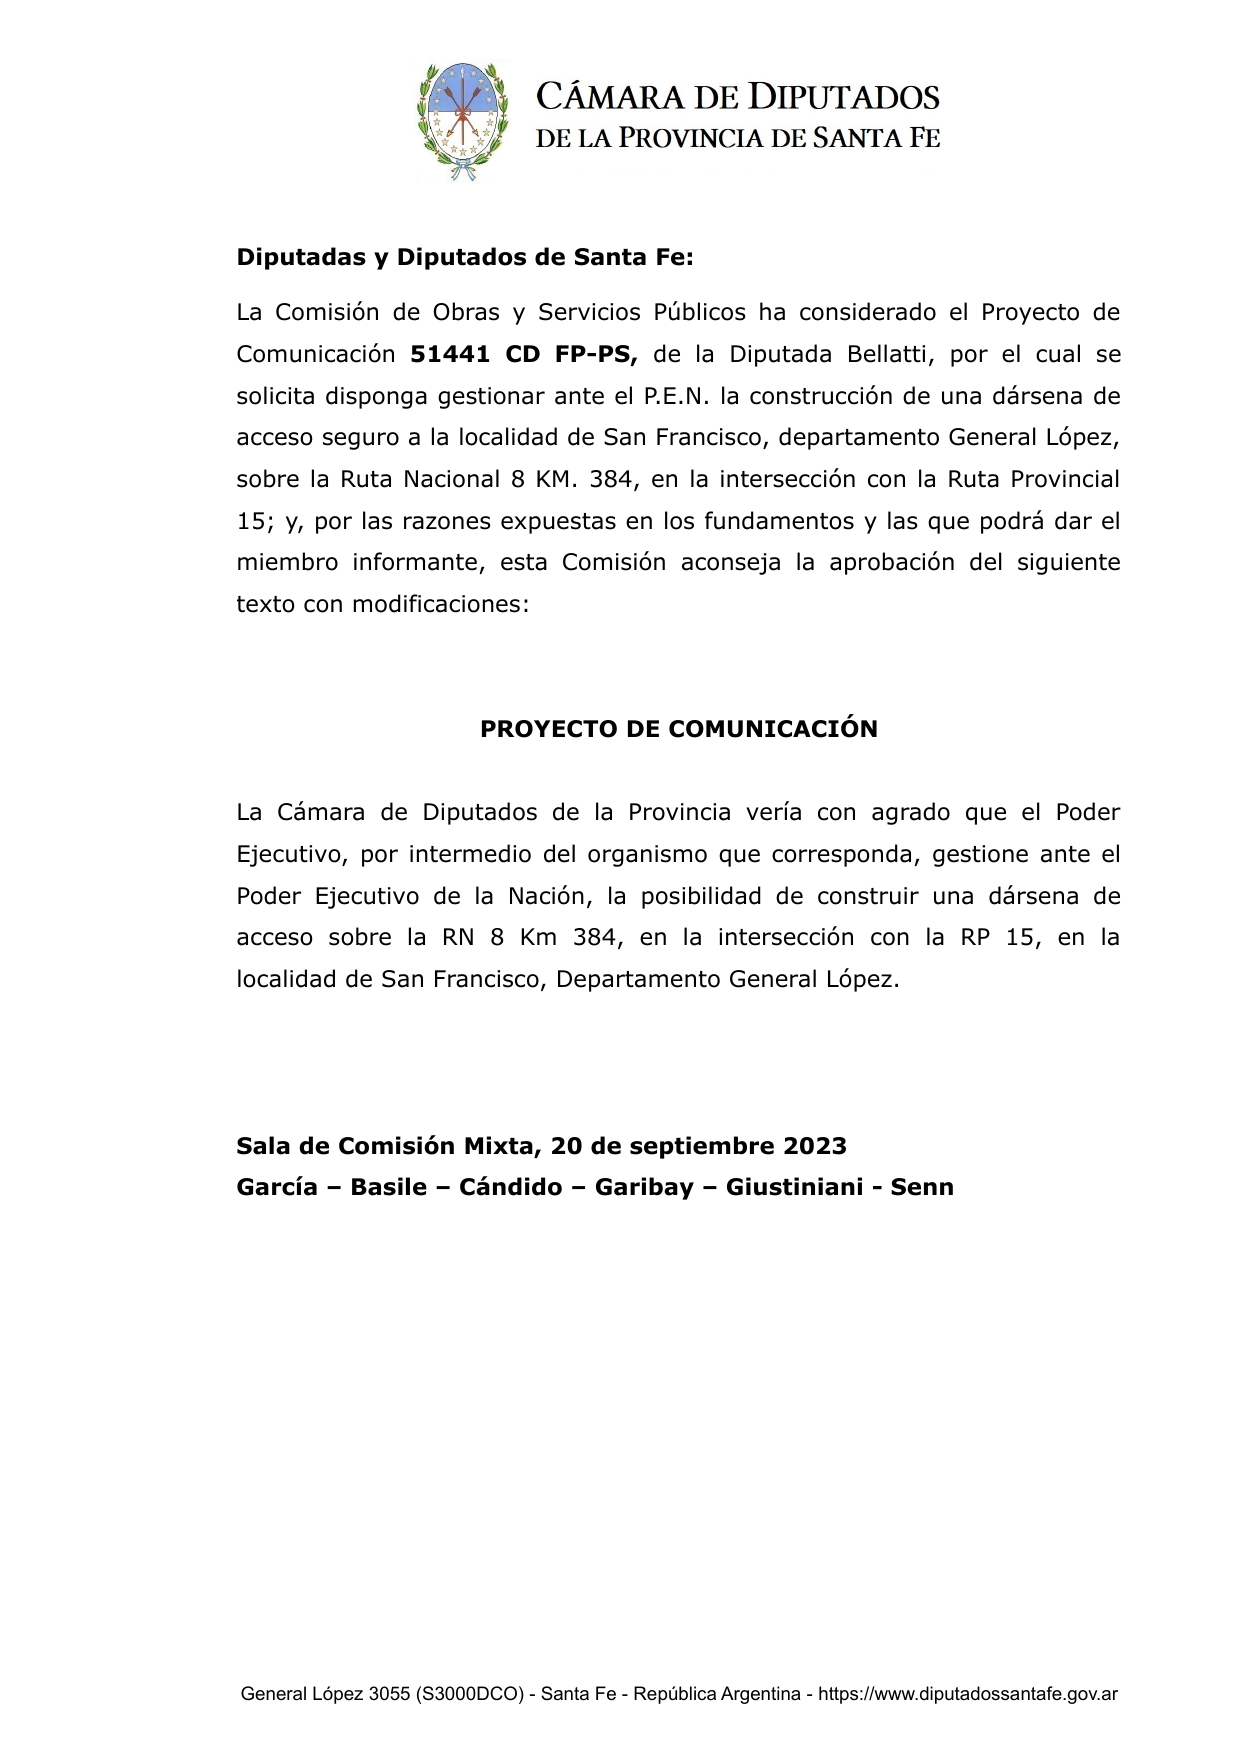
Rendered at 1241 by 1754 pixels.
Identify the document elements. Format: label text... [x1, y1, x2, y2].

picture [413, 59, 945, 183]
text La Cámara de Diputados de la Provincia vería con agrado que el Poder Ejecutivo, por intermedio del organismo que corresponda, gestione ante el Poder Ejecutivo de la Nación, la posibilidad de construir una dársena de acceso sobre la RN 8 Km 384, en la intersección con la RP 15, en la localidad de San Francisco, Departamento General López. [236, 798, 1122, 992]
text La Comisión de Obras y Servicios Públicos ha considerado el Proyecto de Comunicación 51441 CD FP-PS, de la Diputada Bellatti, por el cual se solicita disponga gestionar ante el P.E.N. la construcción de una dársena de acceso seguro a la localidad de San Francisco, departamento General López, sobre la Ruta Nacional 8 KM. 384, en la intersección con la Ruta Provincial 15; y, por las razones expuestas en los fundamentos y las que podrá dar el miembro informante, esta Comisión aconseja la aprobación del siguiente texto con modificaciones: [236, 298, 1122, 617]
text García – Basile – Cándido – Garibay – Giustiniani - Senn [236, 1173, 1122, 1201]
text Sala de Comisión Mixta, 20 de septiembre 2023 [236, 1131, 1122, 1159]
text Diputadas y Diputados de Santa Fe: [236, 242, 1122, 270]
text PROYECTO DE COMUNICACIÓN [236, 714, 1122, 742]
